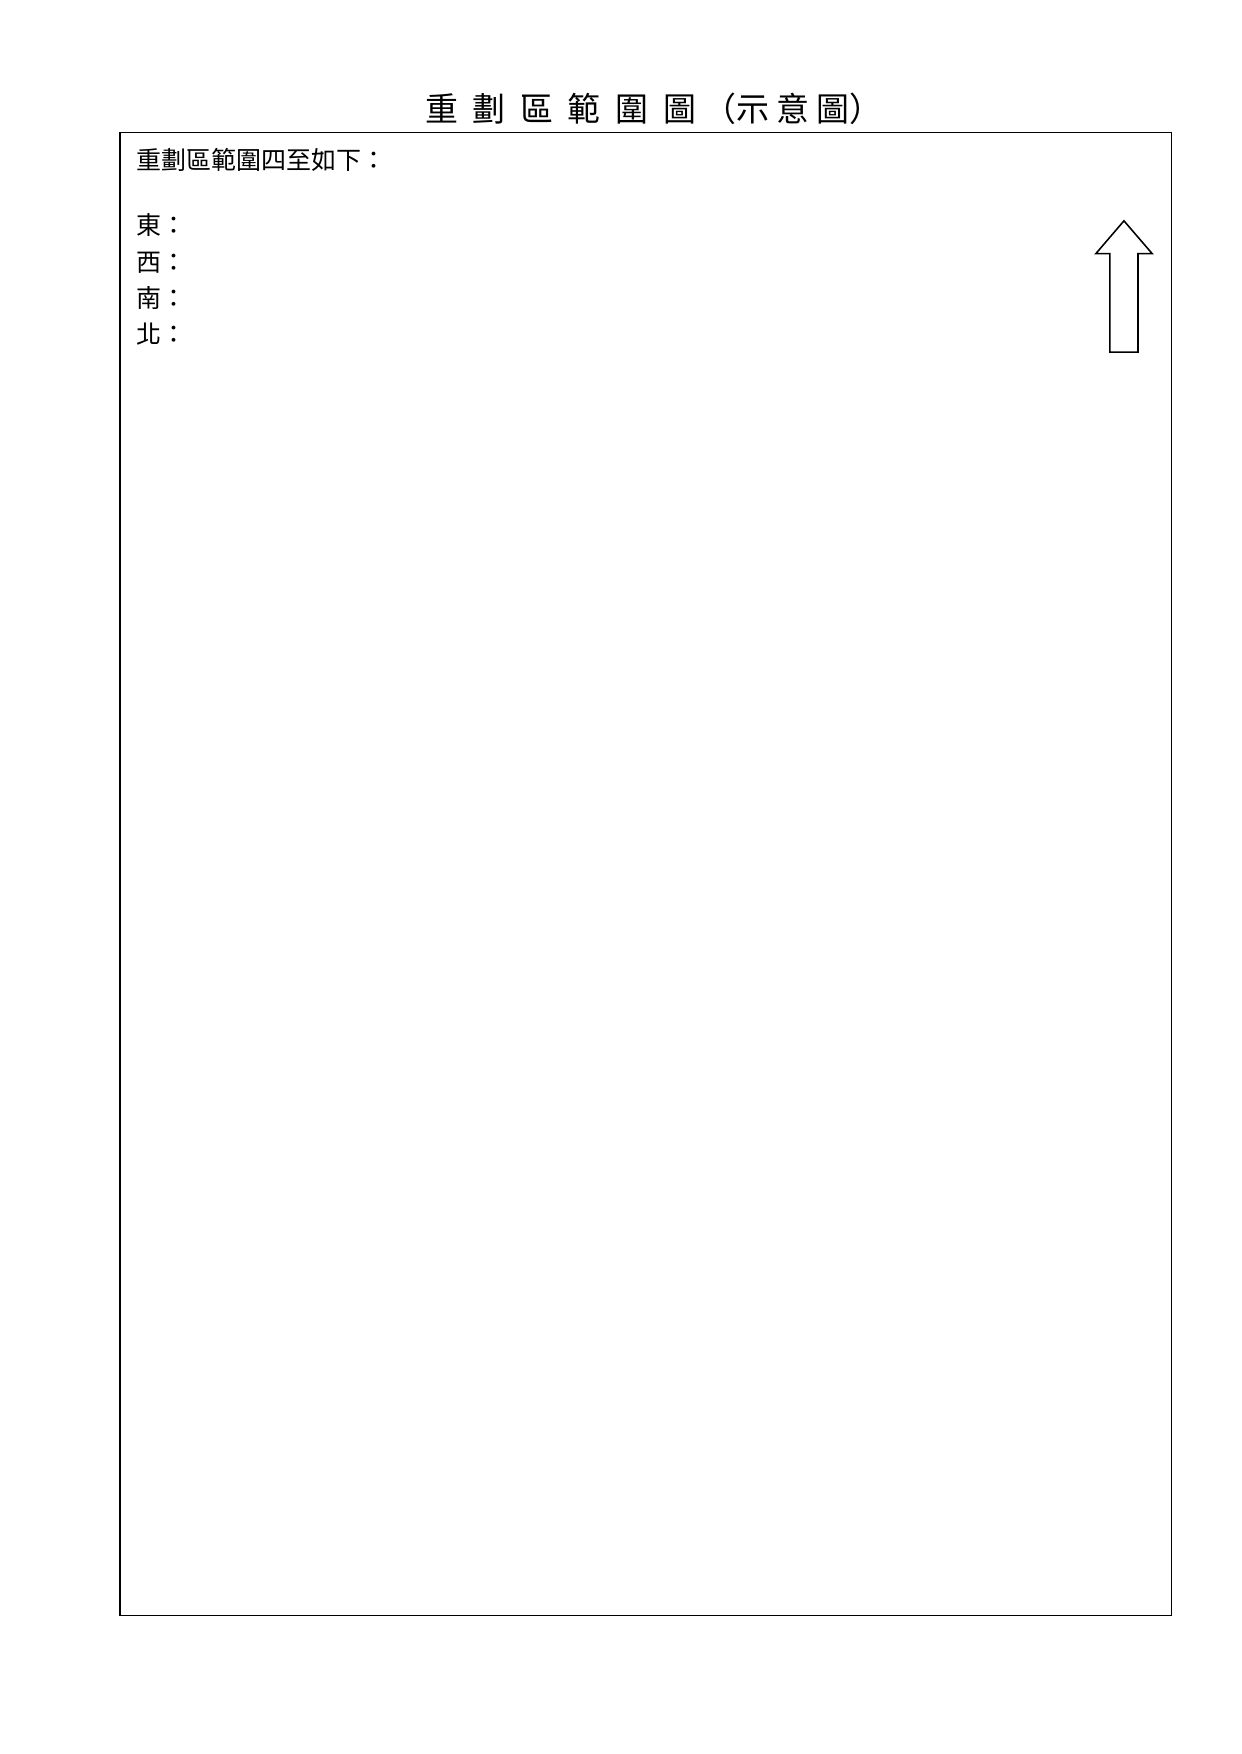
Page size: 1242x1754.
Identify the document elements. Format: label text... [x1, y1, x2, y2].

text [1139, 278, 1156, 314]
text 南： [136, 278, 1109, 314]
text 北： [136, 314, 1109, 351]
text 重 劃 區 範 圍 圖 （示 意 圖） [114, 98, 1193, 127]
text [1139, 314, 1156, 351]
text 西： [136, 242, 1109, 278]
text [1139, 242, 1156, 278]
text 重劃區範圍四至如下： [136, 141, 1156, 177]
text 東： [136, 206, 1156, 242]
